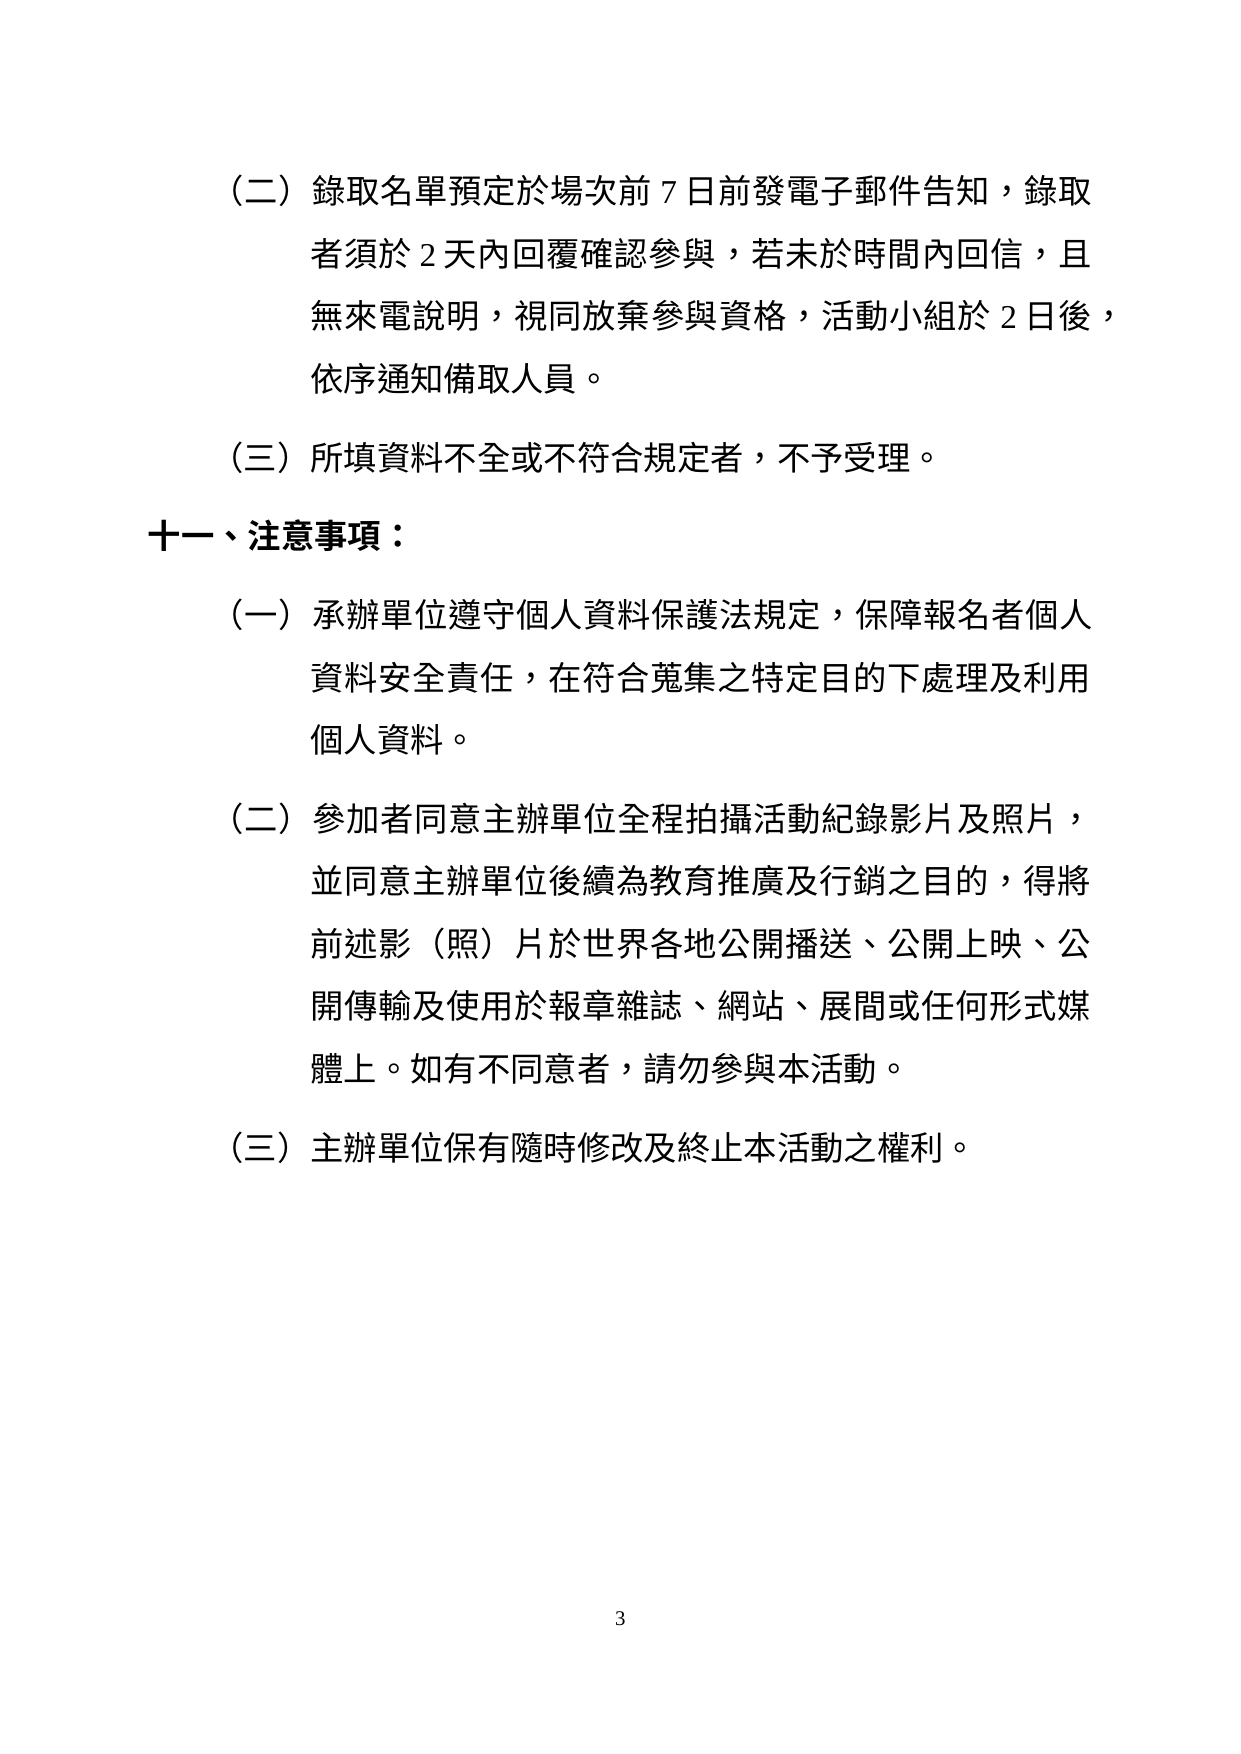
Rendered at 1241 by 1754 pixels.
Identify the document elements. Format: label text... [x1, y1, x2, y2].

text 十一、注意事項： [148, 503, 1092, 566]
text （三）所填資料不全或不符合規定者，不予受理。 [210, 424, 1092, 487]
text （二）參加者同意主辦單位全程拍攝活動紀錄影片及照片，並同意主辦單位後續為教育推廣及行銷之目的，得將前述影（照）片於世界各地公開播送、公開上映、公開傳輸及使用於報章雜誌、網站、展間或任何形式媒體上。如有不同意者，請勿參與本活動。 [210, 786, 1092, 1098]
text （二）錄取名單預定於場次前7日前發電子郵件告知，錄取者須於2天內回覆確認參與，若未於時間內回信，且無來電說明，視同放棄參與資格，活動小組於2日後，依序通知備取人員。 [210, 158, 1092, 408]
text （三）主辦單位保有隨時修改及終止本活動之權利。 [210, 1114, 1092, 1177]
text （一）承辦單位遵守個人資料保護法規定，保障報名者個人資料安全責任，在符合蒐集之特定目的下處理及利用個人資料。 [210, 582, 1092, 769]
